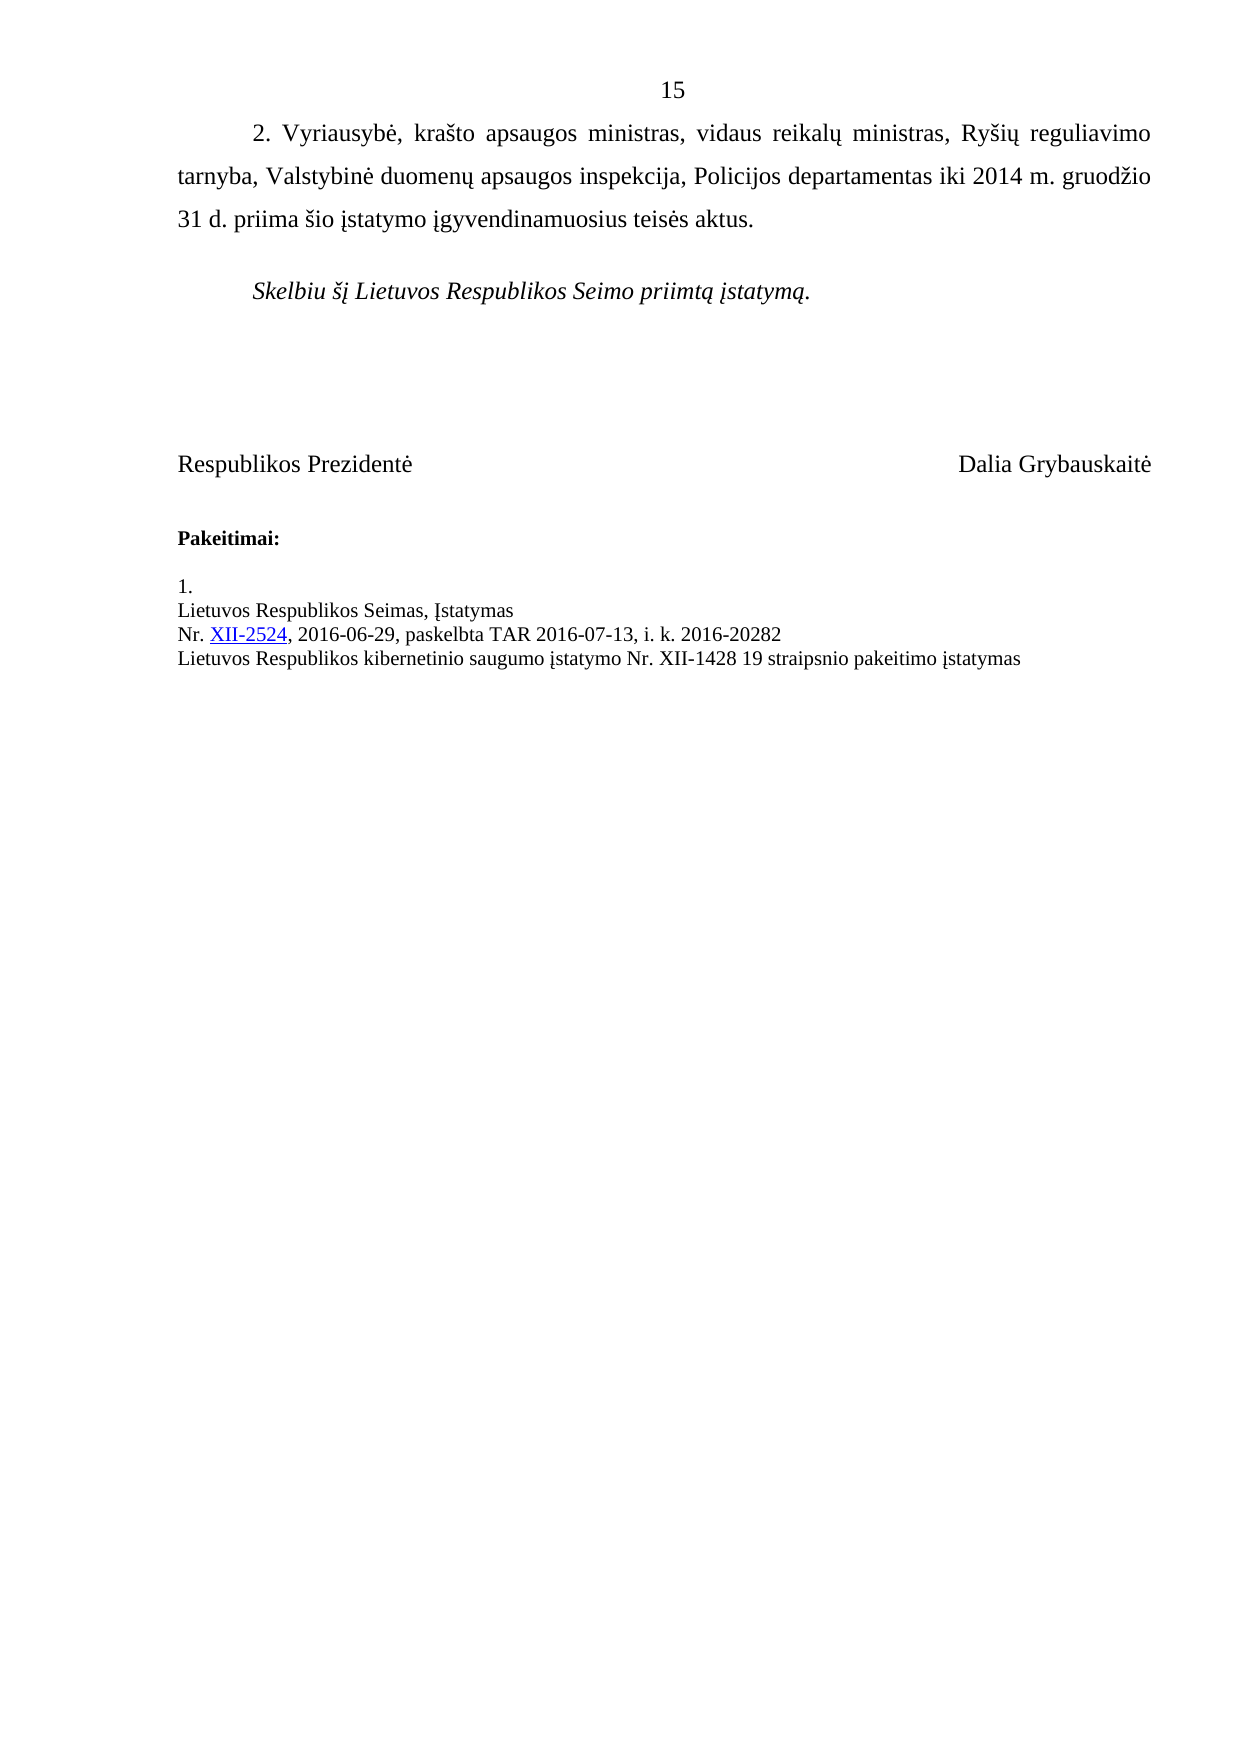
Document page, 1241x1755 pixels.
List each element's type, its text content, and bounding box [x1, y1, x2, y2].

text Lietuvos Respublikos Seimas, Įstatymas [177, 598, 1152, 622]
text Respublikos Prezidentė Dalia Grybauskaitė [177, 449, 1152, 477]
text Skelbiu šį Lietuvos Respublikos Seimo priimtą įstatymą. [177, 276, 1152, 305]
text 1. [177, 574, 1152, 598]
text 2. Vyriausybė, krašto apsaugos ministras, vidaus reikalų ministras, Ryšių reguliavimo tarnyba, Valstybinė duomenų apsaugos inspekcija, Policijos departamentas iki 2014 m. gruodžio 31 d. priima šio įstatymo įgyvendinamuosius teisės aktus. [177, 118, 1152, 233]
text Pakeitimai: [177, 526, 1152, 550]
text Lietuvos Respublikos kibernetinio saugumo įstatymo Nr. XII-1428 19 straipsnio pakeitimo įstatymas [177, 646, 1152, 670]
text Nr. XII-2524, 2016-06-29, paskelbta TAR 2016-07-13, i. k. 2016-20282 [177, 622, 1152, 646]
